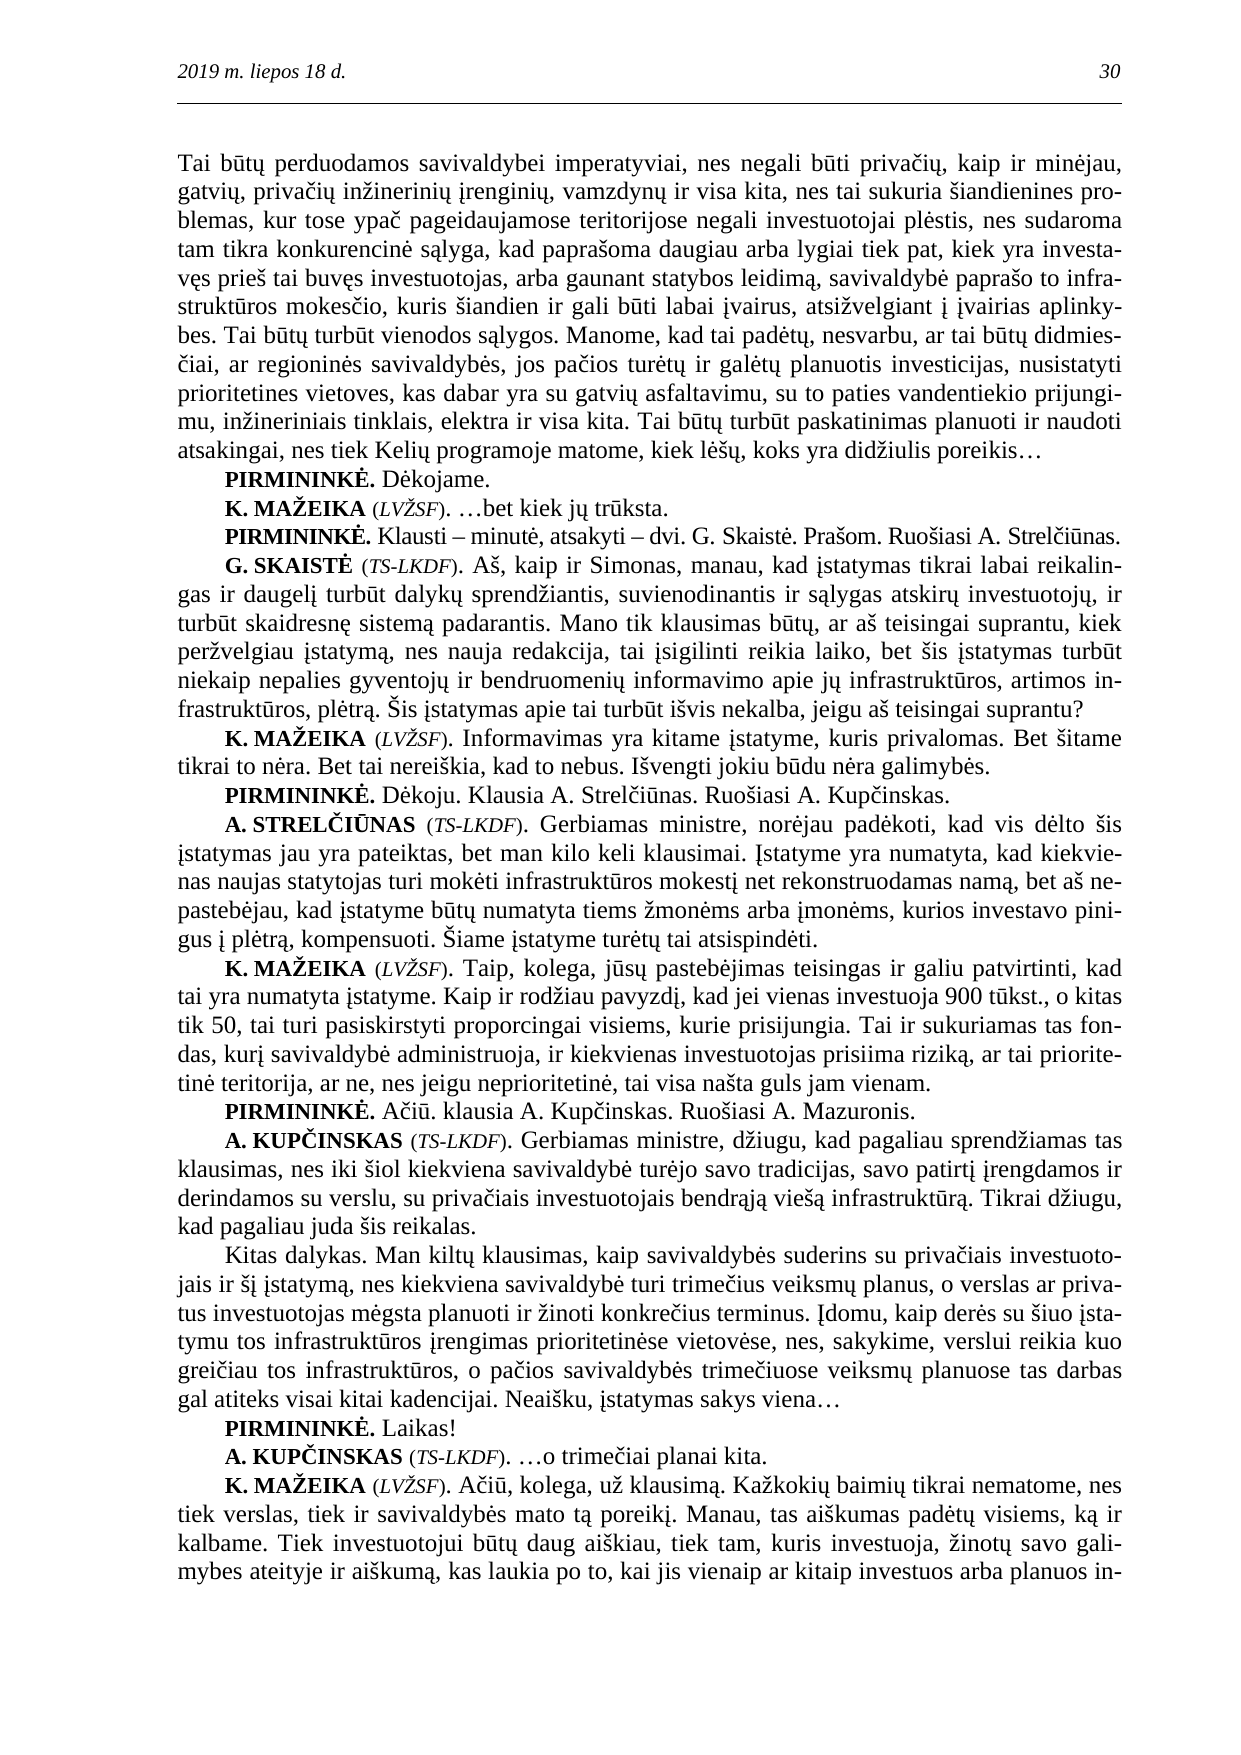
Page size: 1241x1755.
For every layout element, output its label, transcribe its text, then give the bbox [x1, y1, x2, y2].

text A. STRELČIŪNAS (TS-LKDF). Ger­bia­mas mi­nist­re, no­rė­jau pa­dė­ko­ti, kad vis dėl­to šis įsta­ty­mas jau yra pa­teik­tas, bet man ki­lo ke­li klau­si­mai. Įsta­ty­me yra nu­ma­ty­ta, kad kiek­vie­nas nau­jas sta­ty­to­jas tu­ri mo­kė­ti in­fra­struk­tū­ros mo­kes­tį net re­konst­ruo­da­mas na­mą, bet aš ne­pa­ste­bė­jau, kad įsta­ty­me bū­tų nu­ma­ty­ta tiems žmo­nėms ar­ba įmo­nėms, ku­rios in­ves­ta­vo pi­ni­gus į plėt­rą, kom­pen­suo­ti. Šia­me įsta­ty­me tu­rė­tų tai at­si­spin­dė­ti. [177, 809, 1122, 953]
text K. MAŽEIKA (LVŽSF). Taip, ko­le­ga, jū­sų pa­ste­bė­ji­mas tei­sin­gas ir ga­liu pa­tvir­tin­ti, kad tai yra nu­ma­ty­ta įsta­ty­me. Kaip ir ro­džiau pa­vyz­dį, kad jei vie­nas in­ves­tuo­ja 900 tūkst., o ki­tas tik 50, tai tu­ri pa­si­skirs­ty­ti pro­por­cin­gai vi­siems, ku­rie pri­si­jun­gia. Tai ir su­ku­ria­mas tas fon­das, ku­rį sa­vi­val­dy­bė ad­mi­nist­ruo­ja, ir kiek­vie­nas in­ves­tuo­to­jas pri­si­i­ma ri­zi­ką, ar tai pri­ori­te­ti­nė te­ri­to­ri­ja, ar ne, nes jei­gu ne­pri­ori­te­ti­nė, tai vi­sa naš­ta guls jam vie­nam. [177, 953, 1122, 1096]
text Ki­tas da­ly­kas. Man kil­tų klau­si­mas, kaip sa­vi­val­dy­bės su­de­rins su pri­va­čiais in­ves­tuo­to­jais ir šį įsta­ty­mą, nes kiek­vie­na sa­vi­val­dy­bė tu­ri tri­me­čius veiks­mų pla­nus, o ver­slas ar pri­va­tus in­ves­tuo­to­jas mėgs­ta pla­nuo­ti ir ži­no­ti kon­kre­čius ter­mi­nus. Įdo­mu, kaip de­rės su šiuo įsta­ty­mu tos in­fra­struk­tū­ros įren­gi­mas pri­ori­te­ti­nė­se vie­to­vė­se, nes, sa­ky­ki­me, ver­slui rei­kia kuo grei­čiau tos in­fra­struk­tū­ros, o pa­čios sa­vi­val­dy­bės tri­me­čiuo­se veiks­mų pla­nuo­se tas dar­bas gal ati­teks vi­sai ki­tai ka­den­ci­jai. Ne­aiš­ku, įsta­ty­mas sa­kys vie­na… [177, 1240, 1122, 1413]
text PIRMININKĖ. Klaus­ti – mi­nu­tė, at­sa­ky­ti – dvi. G. Skais­tė. Pra­šom. Ruo­šia­si A. Strel­čiū­nas. [177, 521, 1122, 550]
text Tai bū­tų per­duo­da­mos sa­vi­val­dy­bei im­pe­ra­ty­viai, nes ne­ga­li bū­ti pri­va­čių, kaip ir mi­nė­jau, gat­vių, pri­va­čių in­ži­ne­ri­nių įren­gi­nių, vamz­dy­nų ir vi­sa ki­ta, nes tai su­ku­ria šian­die­ni­nes pro­ble­mas, kur to­se ypač pa­gei­dau­ja­mo­se te­ri­to­ri­jo­se ne­ga­li in­ves­tuo­to­jai plės­tis, nes su­da­ro­ma tam tik­ra kon­ku­ren­ci­nė są­ly­ga, kad pa­pra­šo­ma dau­giau ar­ba ly­giai tiek pat, kiek yra in­ves­ta­vęs prieš tai bu­vęs in­ves­tuo­to­jas, ar­ba gau­nant sta­ty­bos lei­di­mą, sa­vi­val­dy­bė pa­pra­šo to in­fra­struk­tū­ros mo­kes­čio, ku­ris šian­dien ir ga­li bū­ti la­bai įvai­rus, at­si­žvel­giant į įvai­rias ap­lin­ky­bes. Tai bū­tų tur­būt vie­no­dos są­ly­gos. Ma­no­me, kad tai pa­dė­tų, ne­svar­bu, ar tai bū­tų did­mies­čiai, ar re­gio­ni­nės sa­vi­val­dy­bės, jos pa­čios tu­rė­tų ir ga­lė­tų pla­nuo­tis in­ves­ti­ci­jas, nu­si­sta­ty­ti pri­ori­te­ti­nes vie­to­ves, kas da­bar yra su gat­vių as­fal­ta­vi­mu, su to pa­ties van­den­tie­kio pri­jun­gi­mu, in­ži­ne­ri­niais tin­klais, elek­tra ir vi­sa ki­ta. Tai bū­tų tur­būt pa­ska­ti­ni­mas pla­nuo­ti ir nau­do­ti at­sa­kin­gai, nes tiek Ke­lių pro­gra­mo­je ma­to­me, kiek lė­šų, koks yra di­džiu­lis po­rei­kis… [177, 148, 1122, 464]
text G. SKAISTĖ (TS-LKDF). Aš, kaip ir Si­mo­nas, ma­nau, kad įsta­ty­mas tik­rai la­bai rei­ka­lin­gas ir dau­ge­lį tur­būt da­ly­kų spren­džian­tis, su­vie­no­di­nan­tis ir są­ly­gas at­ski­rų in­ves­tuo­to­jų, ir tur­būt skaid­res­nę sis­te­mą pa­da­ran­tis. Ma­no tik klau­si­mas bū­tų, ar aš tei­sin­gai su­pran­tu, kiek per­žvel­giau įsta­ty­mą, nes nau­ja re­dak­ci­ja, tai įsi­gi­lin­ti rei­kia lai­ko, bet šis įsta­ty­mas tur­būt nie­kaip ne­pa­lies gy­ven­to­jų ir ben­druo­me­nių in­for­ma­vi­mo apie jų in­fra­struk­tū­ros, ar­ti­mos in­fra­struk­tū­ros, plėt­rą. Šis įsta­ty­mas apie tai tur­būt iš­vis ne­kal­ba, jei­gu aš tei­sin­gai su­pran­tu? [177, 550, 1122, 723]
text PIRMININKĖ. Dė­ko­ju. Klau­sia A. Strel­čiū­nas. Ruo­šia­si A. Kup­čins­kas. [177, 780, 1122, 809]
text K. MAŽEIKA (LVŽSF). Ačiū, ko­le­ga, už klau­si­mą. Kaž­ko­kių bai­mių tik­rai ne­ma­to­me, nes tiek ver­slas, tiek ir sa­vi­val­dy­bės ma­to tą po­rei­kį. Ma­nau, tas aiš­ku­mas pa­dė­tų vi­siems, ką ir kal­ba­me. Tiek in­ves­tuo­to­jui bū­tų daug aiš­kiau, tiek tam, ku­ris in­ves­tuo­ja, ži­no­tų sa­vo ga­li­mybes at­ei­ty­je ir aiš­ku­mą, kas lau­kia po to, kai jis vie­naip ar ki­taip in­ves­tuos ar­ba pla­nuos in­ [177, 1470, 1122, 1585]
text K. MAŽEIKA (LVŽSF). …bet kiek jų trūks­ta. [177, 493, 1122, 521]
text A. KUPČINSKAS (TS-LKDF). Ger­bia­mas mi­nist­re, džiu­gu, kad pa­ga­liau spren­džia­mas tas klau­si­mas, nes iki šiol kiek­vie­na sa­vi­val­dy­bė tu­rė­jo sa­vo tra­di­ci­jas, sa­vo pa­tir­tį įren­g­da­mos ir de­rin­da­mos su ver­slu, su pri­va­čiais in­ves­tuo­to­jais ben­drą­ją vie­šą in­fra­struk­tū­rą. Tik­rai džiu­gu, kad pa­ga­liau ju­da šis rei­ka­las. [177, 1125, 1122, 1240]
text PIRMININKĖ. Ačiū. klau­sia A. Kup­čins­kas. Ruo­šia­si A. Ma­zu­ro­nis. [177, 1096, 1122, 1125]
text PIRMININKĖ. Dė­ko­ja­me. [177, 464, 1122, 493]
text K. MAŽEIKA (LVŽSF). In­for­ma­vi­mas yra ki­ta­me įsta­ty­me, ku­ris pri­va­lo­mas. Bet ši­ta­me tik­rai to nė­ra. Bet tai ne­reiš­kia, kad to ne­bus. Iš­veng­ti jo­kiu bū­du nė­ra ga­li­my­bės. [177, 723, 1122, 780]
text PIRMININKĖ. Lai­kas! [177, 1413, 1122, 1441]
text A. KUPČINSKAS (TS-LKDF). …o tri­me­čiai pla­nai ki­ta. [177, 1441, 1122, 1470]
